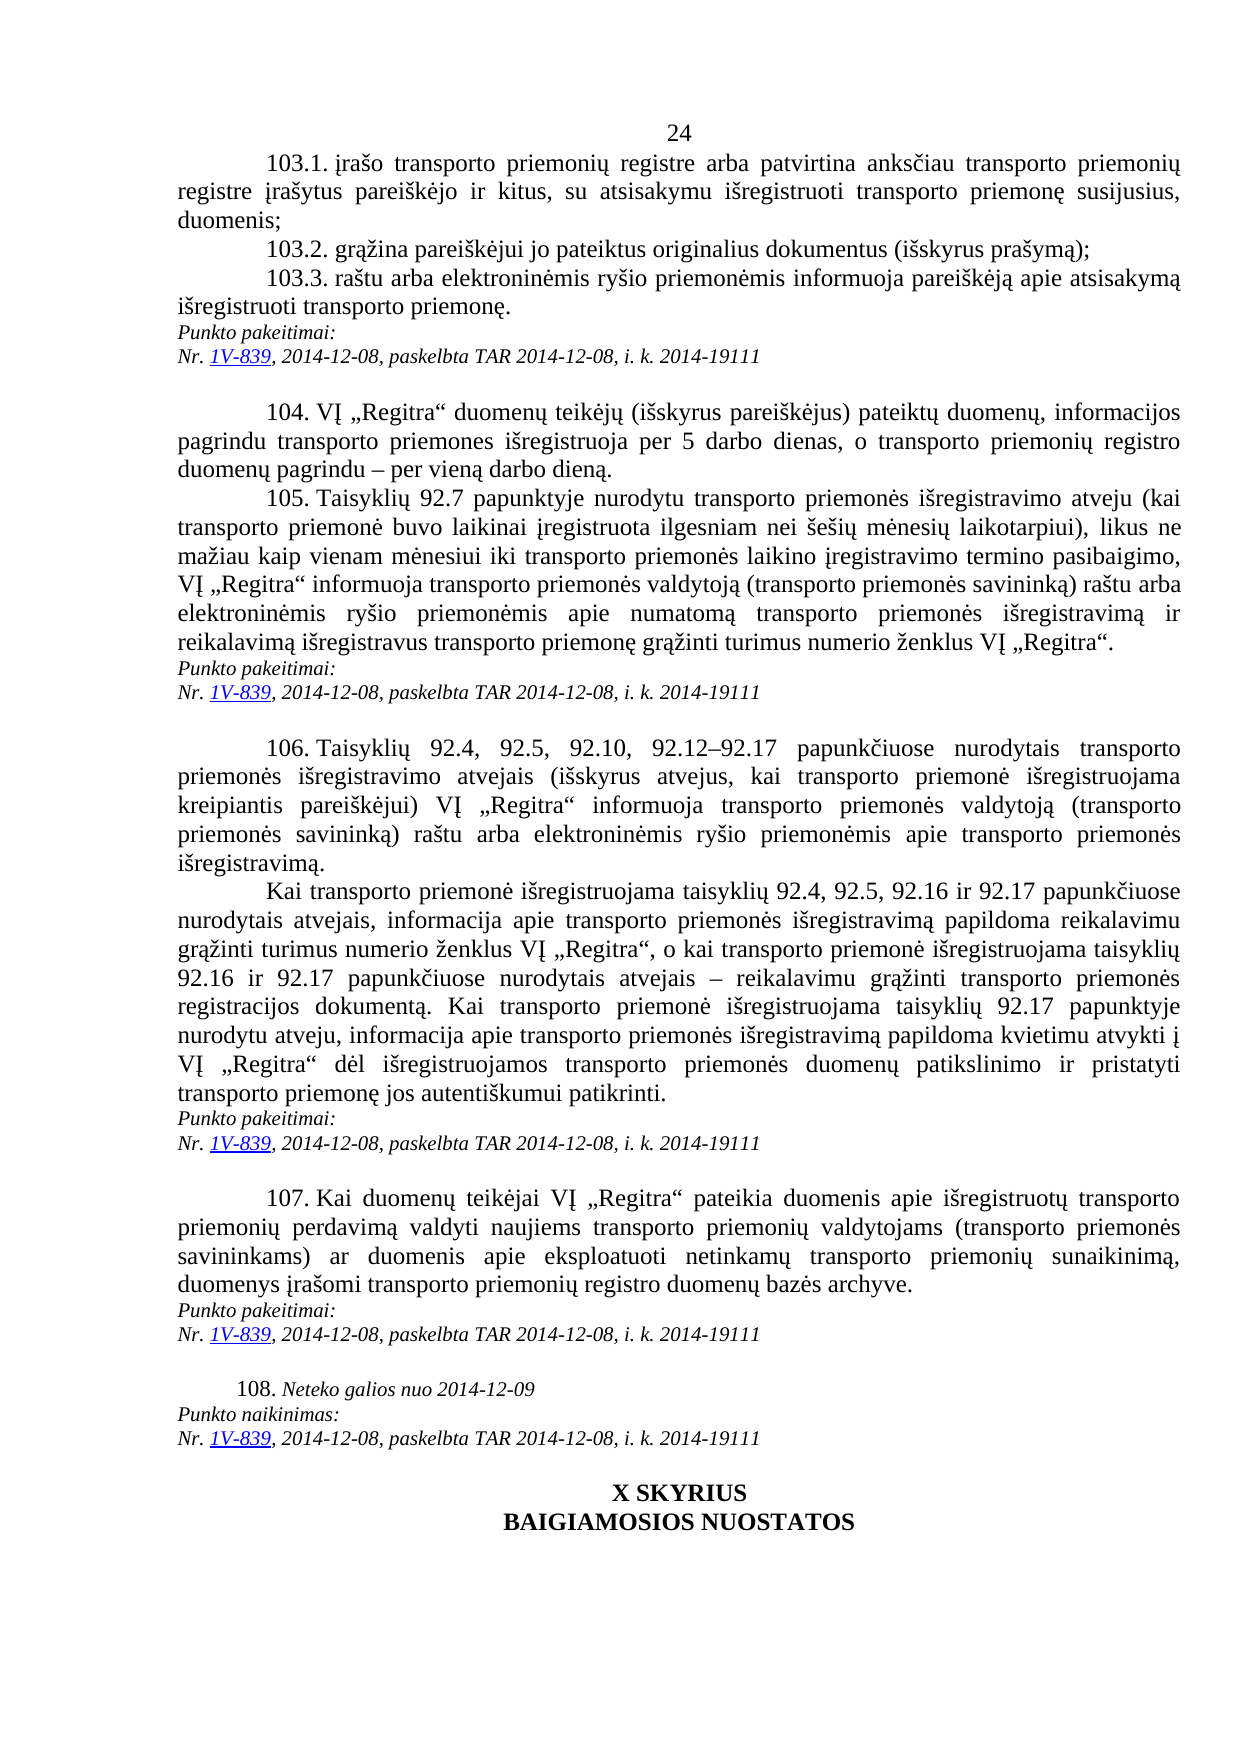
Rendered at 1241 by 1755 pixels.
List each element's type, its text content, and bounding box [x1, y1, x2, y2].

text Punkto pakeitimai: [177, 656, 1181, 680]
text 106. Taisyklių 92.4, 92.5, 92.10, 92.12–92.17 papunkčiuose nurodytais transporto priemonės išregistravimo atvejais (išskyrus atvejus, kai transporto priemonė išregistruojama kreipiantis pareiškėjui) VĮ „Regitra“ informuoja transporto priemonės valdytoją (transporto priemonės savininką) raštu arba elektroninėmis ryšio priemonėmis apie transporto priemonės išregistravimą. [177, 733, 1181, 876]
text 105. Taisyklių 92.7 papunktyje nurodytu transporto priemonės išregistravimo atveju (kai transporto priemonė buvo laikinai įregistruota ilgesniam nei šešių mėnesių laikotarpiui), likus ne mažiau kaip vienam mėnesiui iki transporto priemonės laikino įregistravimo termino pasibaigimo, VĮ „Regitra“ informuoja transporto priemonės valdytoją (transporto priemonės savininką) raštu arba elektroninėmis ryšio priemonėmis apie numatomą transporto priemonės išregistravimą ir reikalavimą išregistravus transporto priemonę grąžinti turimus numerio ženklus VĮ „Regitra“. [177, 483, 1181, 656]
text 103.2. grąžina pareiškėjui jo pateiktus originalius dokumentus (išskyrus prašymą); [177, 234, 1181, 263]
text 107. Kai duomenų teikėjai VĮ „Regitra“ pateikia duomenis apie išregistruotų transporto priemonių perdavimą valdyti naujiems transporto priemonių valdytojams (transporto priemonės savininkams) ar duomenis apie eksploatuoti netinkamų transporto priemonių sunaikinimą, duomenys įrašomi transporto priemonių registro duomenų bazės archyve. [177, 1183, 1181, 1298]
text X SKYRIUS [177, 1478, 1181, 1507]
text Punkto pakeitimai: [177, 320, 1181, 344]
text Nr. 1V-839, 2014-12-08, paskelbta TAR 2014-12-08, i. k. 2014-19111 [177, 680, 1181, 704]
text 103.3. raštu arba elektroninėmis ryšio priemonėmis informuoja pareiškėją apie atsisakymą išregistruoti transporto priemonę. [177, 263, 1181, 320]
text Nr. 1V-839, 2014-12-08, paskelbta TAR 2014-12-08, i. k. 2014-19111 [177, 1130, 1181, 1154]
text Nr. 1V-839, 2014-12-08, paskelbta TAR 2014-12-08, i. k. 2014-19111 [177, 1322, 1181, 1346]
text Punkto pakeitimai: [177, 1106, 1181, 1130]
text Nr. 1V-839, 2014-12-08, paskelbta TAR 2014-12-08, i. k. 2014-19111 [177, 344, 1181, 368]
text Punkto naikinimas: [177, 1401, 1181, 1426]
text 103.1. įrašo transporto priemonių registre arba patvirtina anksčiau transporto priemonių registre įrašytus pareiškėjo ir kitus, su atsisakymu išregistruoti transporto priemonę susijusius, duomenis; [177, 148, 1181, 234]
text 104. VĮ „Regitra“ duomenų teikėjų (išskyrus pareiškėjus) pateiktų duomenų, informacijos pagrindu transporto priemones išregistruoja per 5 darbo dienas, o transporto priemonių registro duomenų pagrindu – per vieną darbo dieną. [177, 397, 1181, 483]
text Nr. 1V-839, 2014-12-08, paskelbta TAR 2014-12-08, i. k. 2014-19111 [177, 1426, 1181, 1449]
text Kai transporto priemonė išregistruojama taisyklių 92.4, 92.5, 92.16 ir 92.17 papunkčiuose nurodytais atvejais, informacija apie transporto priemonės išregistravimą papildoma reikalavimu grąžinti turimus numerio ženklus VĮ „Regitra“, o kai transporto priemonė išregistruojama taisyklių 92.16 ir 92.17 papunkčiuose nurodytais atvejais – reikalavimu grąžinti transporto priemonės registracijos dokumentą. Kai transporto priemonė išregistruojama taisyklių 92.17 papunktyje nurodytu atveju, informacija apie transporto priemonės išregistravimą papildoma kvietimu atvykti į VĮ „Regitra“ dėl išregistruojamos transporto priemonės duomenų patikslinimo ir pristatyti transporto priemonę jos autentiškumui patikrinti. [177, 876, 1181, 1106]
text BAIGIAMOSIOS NUOSTATOS [177, 1507, 1181, 1536]
text 108. Neteko galios nuo 2014-12-09 [177, 1375, 1181, 1401]
text Punkto pakeitimai: [177, 1298, 1181, 1322]
